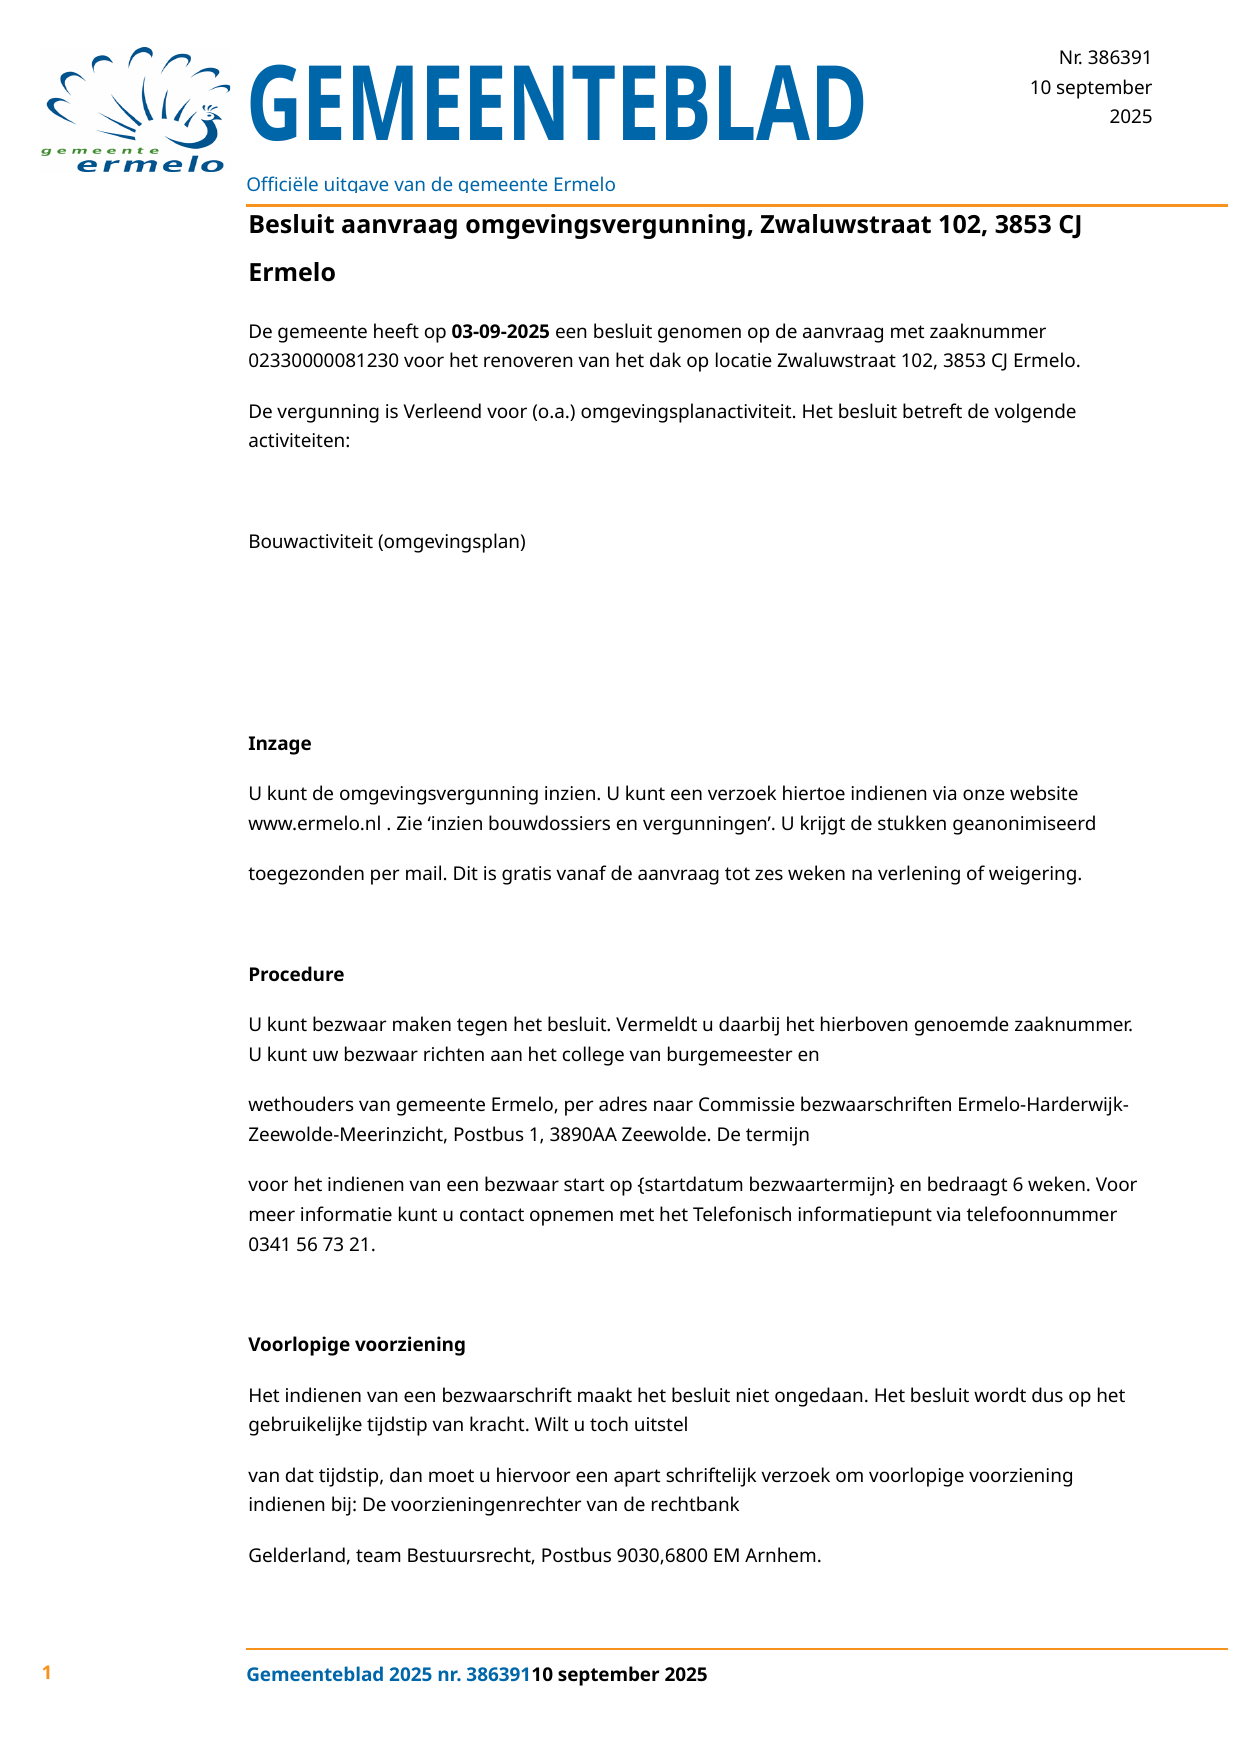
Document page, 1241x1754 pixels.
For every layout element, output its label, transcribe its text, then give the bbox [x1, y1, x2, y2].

text Het indienen van een bezwaarschrift maakt het besluit niet ongedaan. Het besluit wordt dus op het gebruikelijke tijdstip van kracht. Wilt u toch uitstel [248, 1382, 1152, 1437]
text Inzage [248, 730, 1152, 756]
text U kunt bezwaar maken tegen het besluit. Vermeldt u daarbij het hierboven genoemde zaaknummer. U kunt uw bezwaar richten aan het college van burgemeester en [248, 1012, 1152, 1067]
text Bouwactiviteit (omgevingsplan) [248, 528, 1152, 554]
text Procedure [248, 961, 1152, 987]
text toegezonden per mail. Dit is gratis vanaf de aanvraag tot zes weken na verlening of weigering. [248, 860, 1152, 886]
text van dat tijdstip, dan moet u hiervoor een apart schriftelijk verzoek om voorlopige voorziening indienen bij: De voorzieningenrechter van de rechtbank [248, 1462, 1152, 1517]
text voor het indienen van een bezwaar start op {startdatum bezwaartermijn} en bedraagt 6 weken. Voor meer informatie kunt u contact opnemen met het Telefonisch informatiepunt via telefoonnummer 0341 56 73 21. [248, 1172, 1152, 1257]
text De vergunning is Verleend voor (o.a.) omgevingsplanactiviteit. Het besluit betreft de volgende activiteiten: [248, 398, 1152, 453]
text Gelderland, team Bestuursrecht, Postbus 9030,6800 EM Arnhem. [248, 1542, 1152, 1568]
text U kunt de omgevingsvergunning inzien. U kunt een verzoek hiertoe indienen via onze website www.ermelo.nl . Zie ‘inzien bouwdossiers en vergunningen’. U krijgt de stukken geanonimiseerd [248, 780, 1152, 836]
picture [41, 47, 231, 172]
text De gemeente heeft op 03-09-2025 een besluit genomen op de aanvraag met zaaknummer 02330000081230 voor het renoveren van het dak op locatie Zwaluwstraat 102, 3853 CJ Ermelo. [248, 318, 1152, 373]
text Voorlopige voorziening [248, 1332, 1152, 1357]
text Besluit aanvraag omgevingsvergunning, Zwaluwstraat 102, 3853 CJ Ermelo [248, 207, 1152, 288]
text wethouders van gemeente Ermelo, per adres naar Commissie bezwaarschriften Ermelo-Harderwijk-Zeewolde-Meerinzicht, Postbus 1, 3890AA Zeewolde. De termijn [248, 1092, 1152, 1147]
